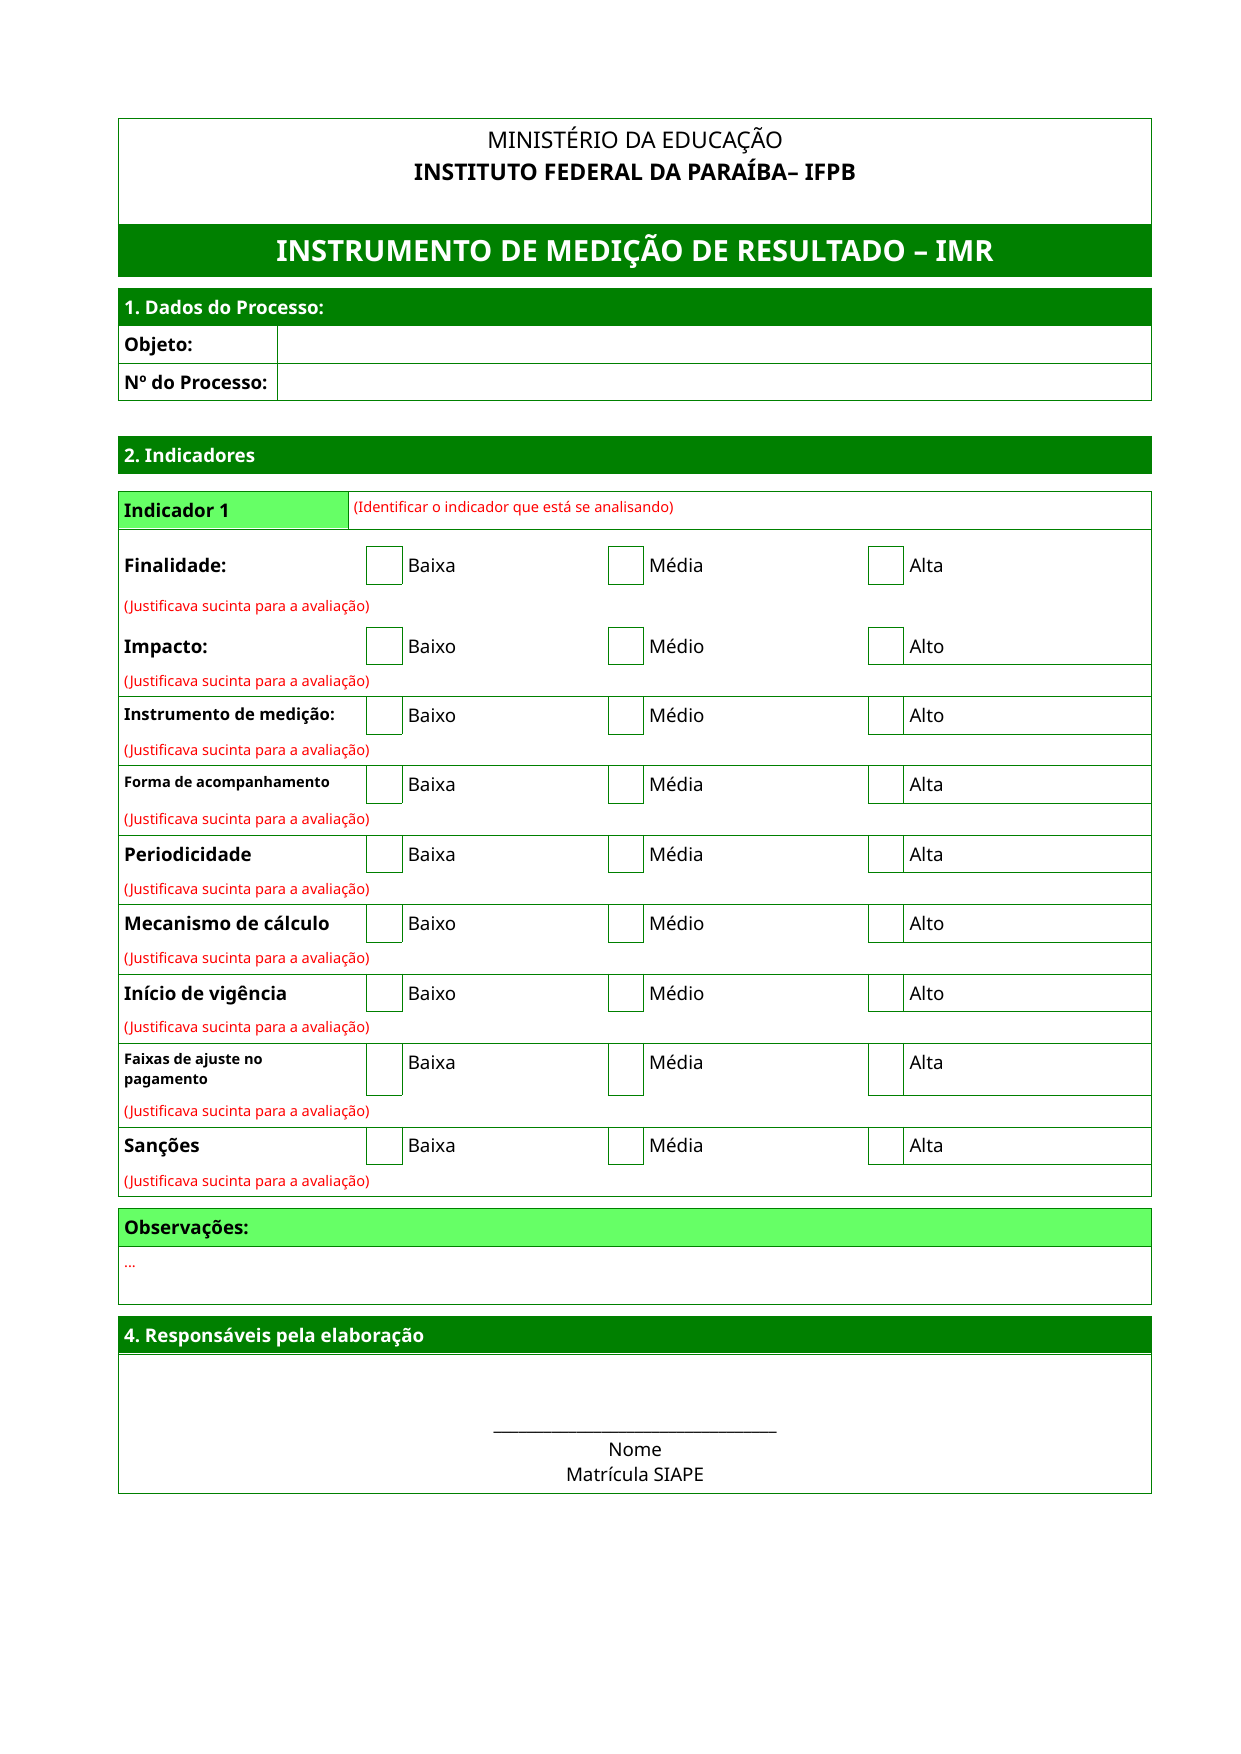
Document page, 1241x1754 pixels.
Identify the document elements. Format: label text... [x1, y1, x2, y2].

table_cell Finalidade: [119, 546, 348, 584]
table_cell [609, 547, 643, 584]
table_cell [367, 975, 402, 1011]
table_cell (Justificava sucinta para a avaliação) [119, 1011, 1151, 1043]
table_cell Baixa [403, 1128, 608, 1164]
table_cell (Justificava sucinta para a avaliação) [119, 1164, 1151, 1196]
table_cell [869, 975, 903, 1011]
table_cell [348, 975, 366, 1011]
table_cell [367, 1128, 402, 1164]
table_cell Baixo [403, 975, 608, 1011]
table_cell [348, 836, 366, 872]
table_header 2. Indicadores [119, 437, 1151, 473]
table_cell Baixa [403, 766, 608, 803]
table_cell Médio [644, 975, 868, 1011]
table_cell (Justificava sucinta para a avaliação) [119, 872, 1151, 904]
table_cell (Justificava sucinta para a avaliação) [119, 942, 1151, 973]
table_cell Indicador 1 [119, 492, 348, 528]
table_cell [118, 474, 1152, 491]
table_cell Média [644, 546, 868, 584]
table_cell Alta [904, 836, 1151, 872]
table_cell [367, 628, 402, 664]
table_cell Média [644, 836, 868, 872]
table_cell INSTRUMENTO DE MEDIÇÃO DE RESULTADO – IMR [119, 225, 1151, 276]
table_cell Instrumento de medição: [119, 697, 348, 733]
table_cell [609, 1128, 643, 1164]
table_cell (Justificava sucinta para a avaliação) [119, 664, 1151, 696]
table_cell Alto [904, 905, 1151, 942]
table_cell Alta [904, 1128, 1151, 1164]
table_cell Médio [644, 627, 868, 664]
table_cell Média [644, 766, 868, 803]
table_cell [348, 766, 366, 803]
table_cell [348, 1128, 366, 1164]
table_cell (Identificar o indicador que está se analisando) [349, 492, 1151, 528]
table_cell Média [644, 1044, 868, 1095]
table_cell [609, 905, 643, 942]
table_cell Baixa [403, 1044, 608, 1095]
table_cell Alta [904, 1044, 1151, 1095]
table_cell [869, 547, 903, 584]
table_cell [119, 530, 1151, 546]
table_cell Alta [904, 546, 1151, 584]
table_cell (Justificava sucinta para a avaliação) [119, 803, 1151, 835]
table_cell Médio [644, 697, 868, 733]
table_cell Objeto: [119, 326, 277, 363]
table_header 1. Dados do Processo: [119, 289, 1151, 325]
table_cell Baixo [403, 697, 608, 733]
table_header MINISTÉRIO DA EDUCAÇÃO INSTITUTO FEDERAL DA PARAÍBA– IFPB [119, 119, 1151, 224]
table_cell [609, 697, 643, 733]
table_cell [869, 905, 903, 942]
table_cell [609, 975, 643, 1011]
table_cell Periodicidade [119, 836, 348, 872]
table_cell [348, 905, 366, 942]
table_cell Média [644, 1128, 868, 1164]
table_cell [278, 326, 1151, 363]
table_cell [367, 836, 402, 872]
table_header 4. Responsáveis pela elaboração [119, 1317, 1151, 1353]
table_cell (Justificava sucinta para a avaliação) [119, 1095, 1151, 1127]
table_cell [278, 364, 1151, 400]
table_cell [348, 546, 366, 584]
table_header Observações: [119, 1209, 1151, 1246]
table_cell [367, 697, 402, 733]
table_cell Alto [904, 627, 1151, 664]
table_cell [609, 766, 643, 803]
table_cell Baixa [403, 546, 608, 584]
table_cell Alto [904, 697, 1151, 733]
table_cell Faixas de ajuste no pagamento [119, 1044, 348, 1095]
table_cell ... [119, 1247, 1151, 1304]
table_cell [367, 1044, 402, 1095]
table_cell [869, 766, 903, 803]
table_cell Alto [904, 975, 1151, 1011]
table_cell [348, 1044, 366, 1095]
table_cell [869, 836, 903, 872]
table_cell Impacto: [119, 627, 348, 664]
table_cell [367, 905, 402, 942]
table_cell Mecanismo de cálculo [119, 905, 348, 942]
table_cell Nº do Processo: [119, 364, 277, 400]
table_cell (Justificava sucinta para a avaliação) [119, 734, 1151, 765]
table_cell [348, 697, 366, 733]
table_cell [348, 627, 366, 664]
table_cell __________________________________ Nome Matrícula SIAPE [119, 1355, 1151, 1493]
table_cell Sanções [119, 1128, 348, 1164]
table_cell [869, 628, 903, 664]
table_cell Início de vigência [119, 975, 348, 1011]
table_cell [869, 1128, 903, 1164]
table_cell Forma de acompanhamento [119, 766, 348, 803]
table_cell [609, 836, 643, 872]
table_cell (Justificava sucinta para a avaliação) [119, 584, 1151, 627]
table_cell Médio [644, 905, 868, 942]
table_cell [609, 628, 643, 664]
table_cell Baixa [403, 836, 608, 872]
table_cell [869, 1044, 903, 1095]
table_cell [869, 697, 903, 733]
table_cell [367, 766, 402, 803]
table_cell Baixo [403, 627, 608, 664]
table_cell [367, 547, 402, 584]
table_cell Alta [904, 766, 1151, 803]
table_cell Baixo [403, 905, 608, 942]
table_cell [609, 1044, 643, 1095]
